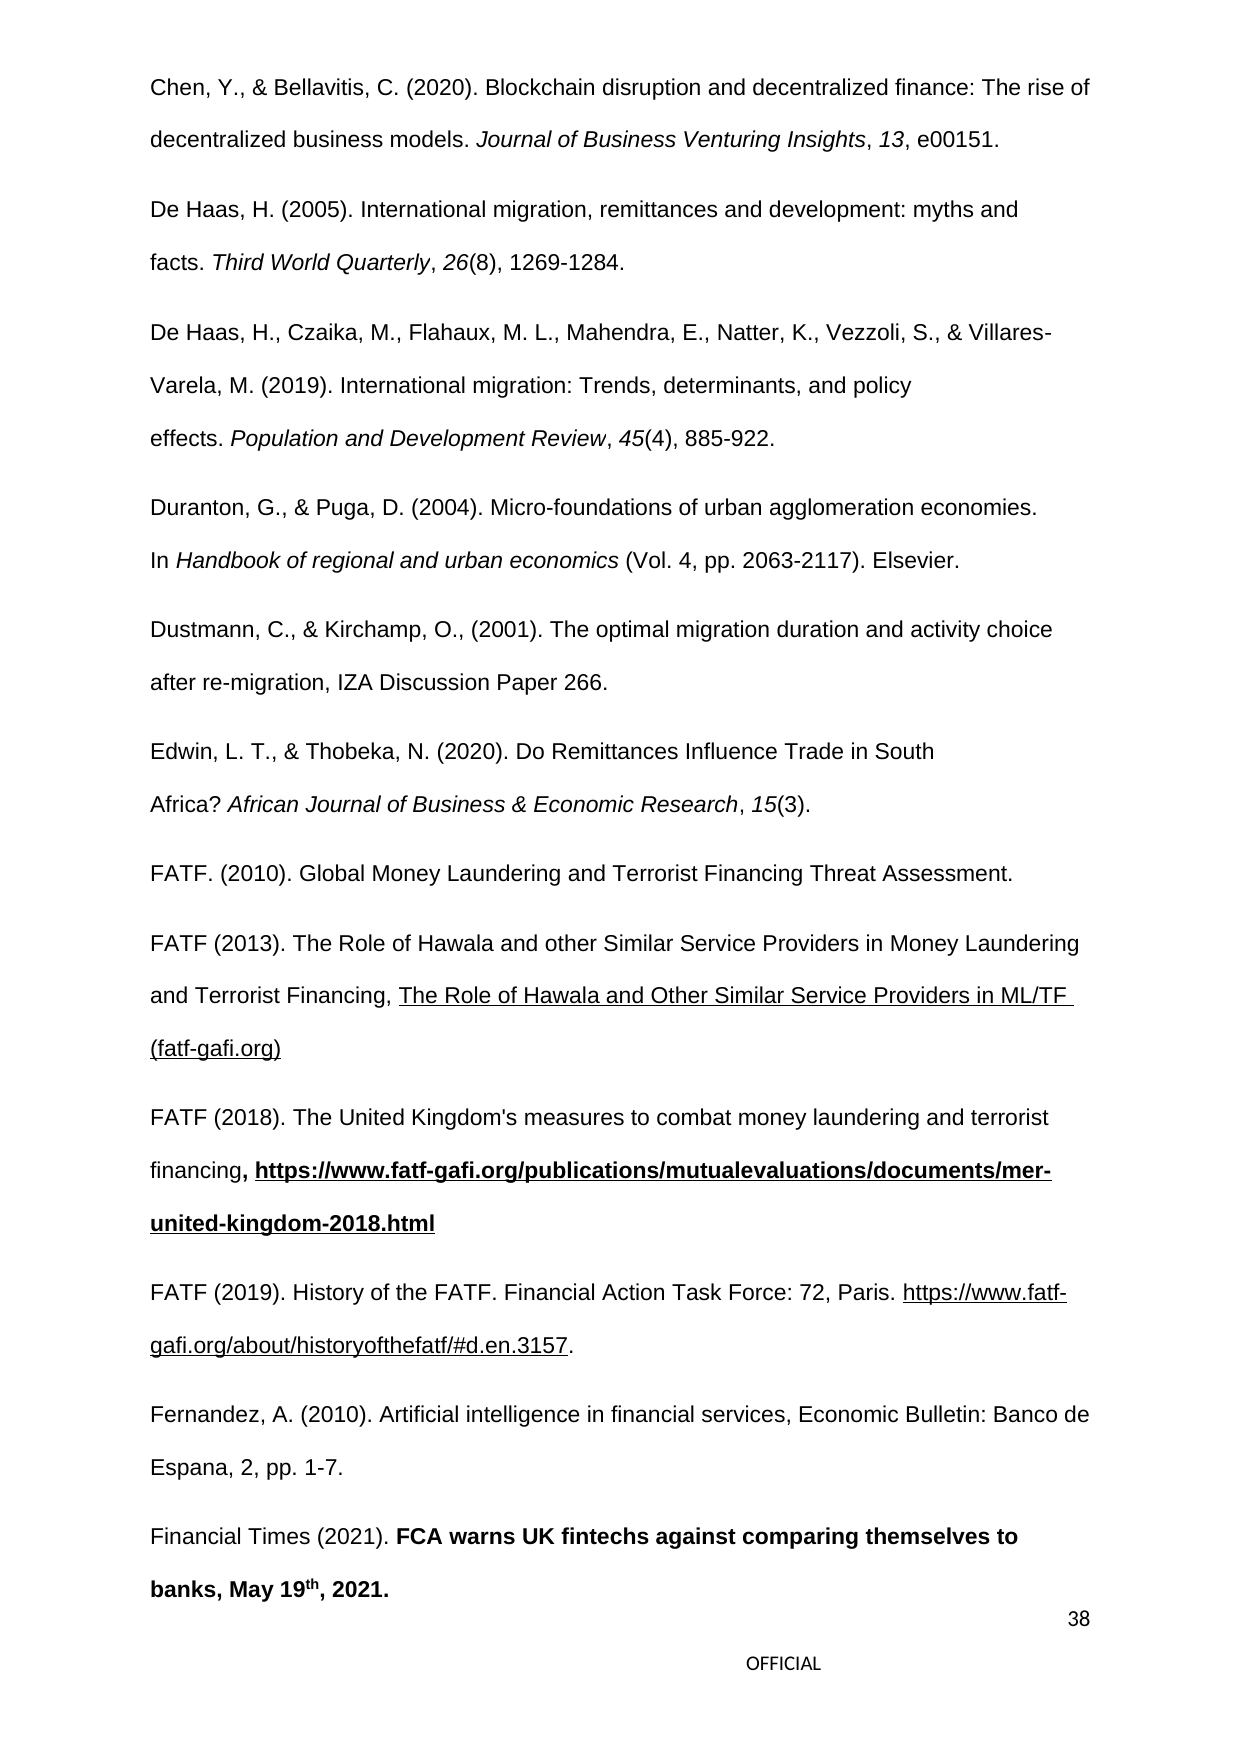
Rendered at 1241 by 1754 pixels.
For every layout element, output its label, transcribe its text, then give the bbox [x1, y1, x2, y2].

text FATF (2018). The United Kingdom's measures to combat money laundering and terrorist financing, https://www.fatf-gafi.org/publications/mutualevaluations/documents/mer-united-kingdom-2018.html [150, 1104, 1090, 1236]
text Duranton, G., & Puga, D. (2004). Micro-foundations of urban agglomeration economies. In Handbook of regional and urban economics (Vol. 4, pp. 2063-2117). Elsevier. [150, 494, 1090, 573]
text Financial Times (2021). FCA warns UK fintechs against comparing themselves to banks, May 19th, 2021. [150, 1523, 1090, 1602]
text De Haas, H. (2005). International migration, remittances and development: myths and facts. Third World Quarterly, 26(8), 1269-1284. [150, 196, 1090, 275]
text Fernandez, A. (2010). Artificial intelligence in financial services, Economic Bulletin: Banco de Espana, 2, pp. 1-7. [150, 1401, 1090, 1480]
text Chen, Y., & Bellavitis, C. (2020). Blockchain disruption and decentralized finance: The rise of decentralized business models. Journal of Business Venturing Insights, 13, e00151. [150, 74, 1090, 153]
text De Haas, H., Czaika, M., Flahaux, M. L., Mahendra, E., Natter, K., Vezzoli, S., & Villares‐Varela, M. (2019). International migration: Trends, determinants, and policy effects. Population and Development Review, 45(4), 885-922. [150, 318, 1090, 451]
text FATF (2019). History of the FATF. Financial Action Task Force: 72, Paris. https://www.fatf-gafi.org/about/historyofthefatf/#d.en.3157. [150, 1279, 1090, 1358]
text Edwin, L. T., & Thobeka, N. (2020). Do Remittances Influence Trade in South Africa? African Journal of Business & Economic Research, 15(3). [150, 738, 1090, 817]
text Dustmann, C., & Kirchamp, O., (2001). The optimal migration duration and activity choice after re-migration, IZA Discussion Paper 266. [150, 616, 1090, 695]
text FATF. (2010). Global Money Laundering and Terrorist Financing Threat Assessment. [150, 860, 1090, 887]
text FATF (2013). The Role of Hawala and other Similar Service Providers in Money Laundering and Terrorist Financing, The Role of Hawala and Other Similar Service Providers in ML/TF (fatf-gafi.org) [150, 929, 1090, 1061]
